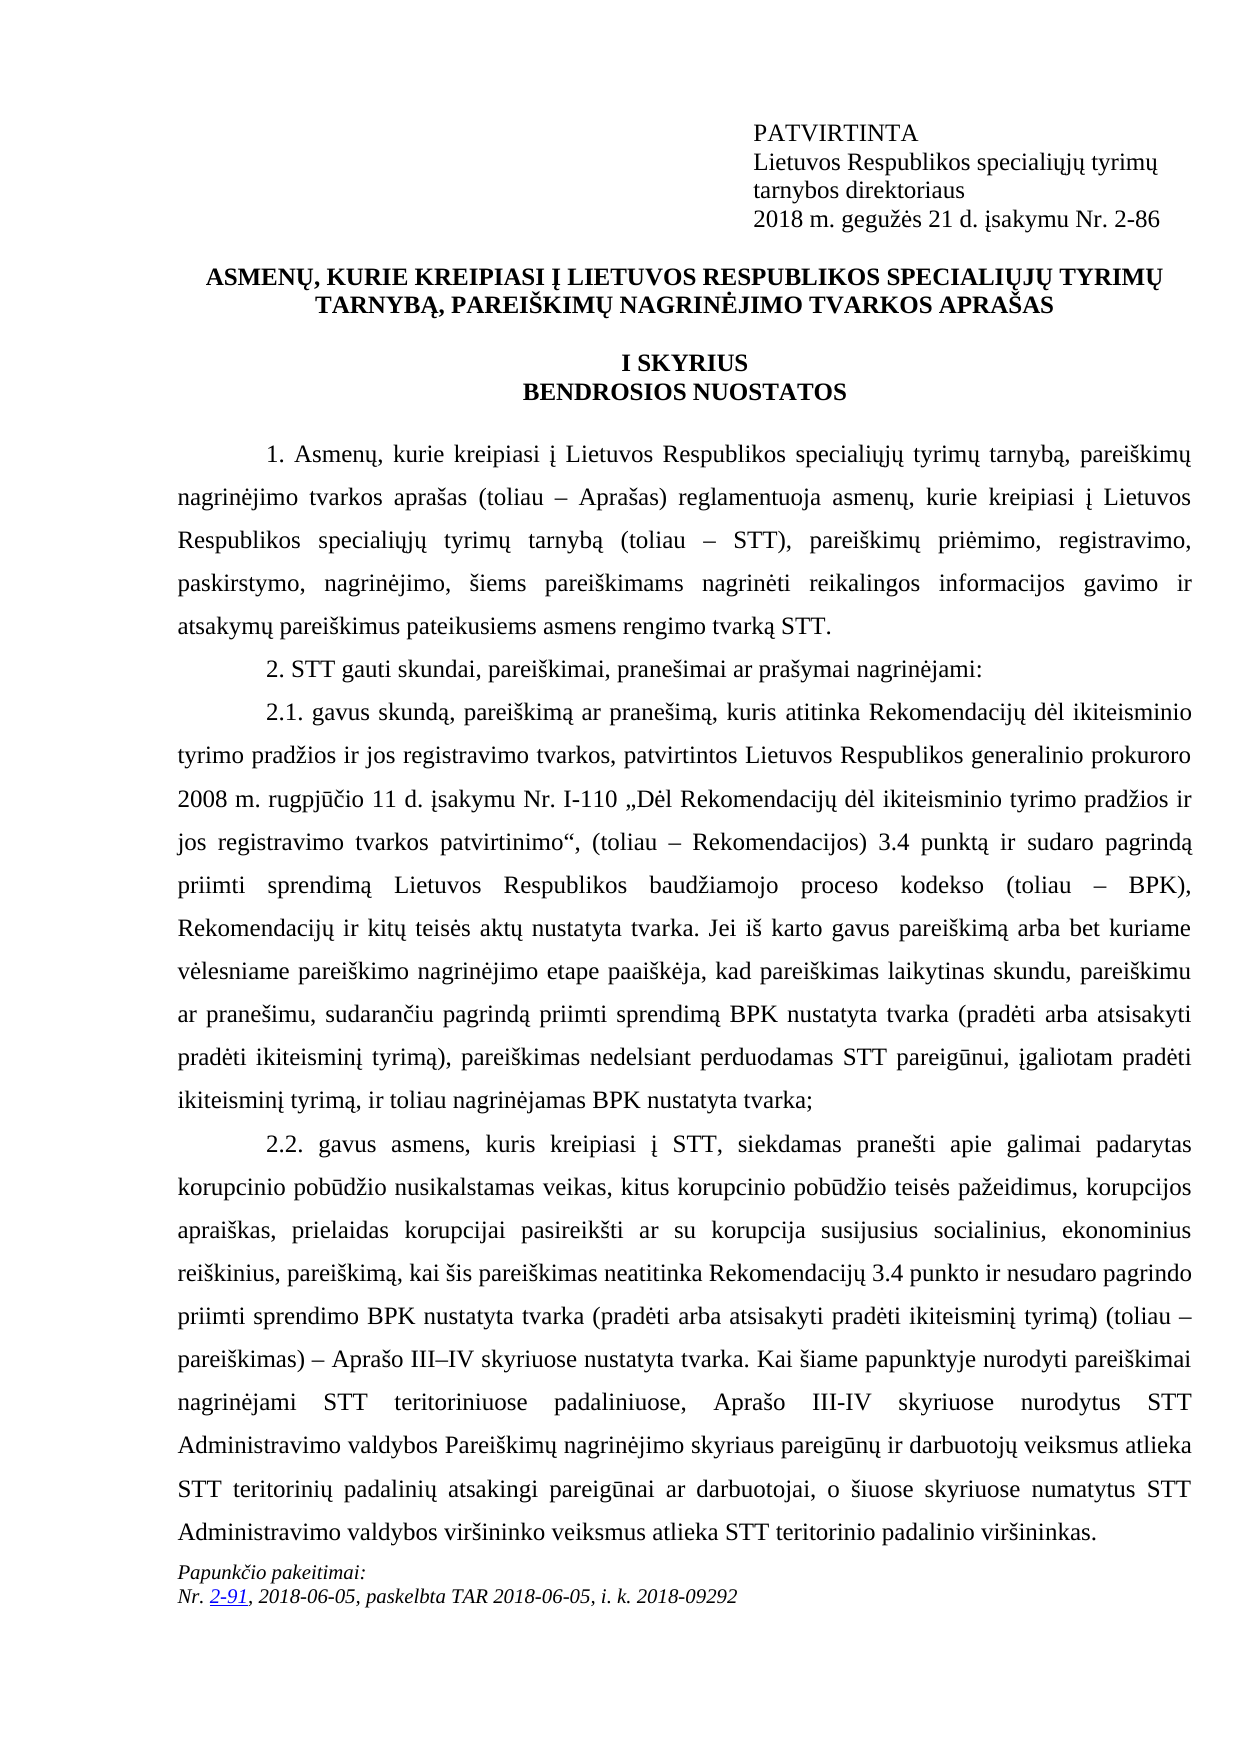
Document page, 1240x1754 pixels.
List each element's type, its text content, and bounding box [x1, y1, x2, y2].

text 2. STT gauti skundai, pareiškimai, pranešimai ar prašymai nagrinėjami: [177, 654, 1192, 683]
text Nr. 2-91, 2018-06-05, paskelbta TAR 2018-06-05, i. k. 2018-09292 [177, 1584, 1192, 1608]
text 2018 m. gegužės 21 d. įsakymu Nr. 2-86 [177, 204, 1192, 233]
text BENDROSIOS NUOSTATOS [177, 377, 1192, 406]
text 2.1. gavus skundą, pareiškimą ar pranešimą, kuris atitinka Rekomendacijų dėl ikiteisminio tyrimo pradžios ir jos registravimo tvarkos, patvirtintos Lietuvos Respublikos generalinio prokuroro 2008 m. rugpjūčio 11 d. įsakymu Nr. I-110 „Dėl Rekomendacijų dėl ikiteisminio tyrimo pradžios ir jos registravimo tvarkos patvirtinimo“, (toliau – Rekomendacijos) 3.4 punktą ir sudaro pagrindą priimti sprendimą Lietuvos Respublikos baudžiamojo proceso kodekso (toliau – BPK), Rekomendacijų ir kitų teisės aktų nustatyta tvarka. Jei iš karto gavus pareiškimą arba bet kuriame vėlesniame pareiškimo nagrinėjimo etape paaiškėja, kad pareiškimas laikytinas skundu, pareiškimu ar pranešimu, sudarančiu pagrindą priimti sprendimą BPK nustatyta tvarka (pradėti arba atsisakyti pradėti ikiteisminį tyrimą), pareiškimas nedelsiant perduodamas STT pareigūnui, įgaliotam pradėti ikiteisminį tyrimą, ir toliau nagrinėjamas BPK nustatyta tvarka; [177, 697, 1192, 1114]
text I SKYRIUS [177, 348, 1192, 377]
text 2.2. gavus asmens, kuris kreipiasi į STT, siekdamas pranešti apie galimai padarytas korupcinio pobūdžio nusikalstamas veikas, kitus korupcinio pobūdžio teisės pažeidimus, korupcijos apraiškas, prielaidas korupcijai pasireikšti ar su korupcija susijusius socialinius, ekonominius reiškinius, pareiškimą, kai šis pareiškimas neatitinka Rekomendacijų 3.4 punkto ir nesudaro pagrindo priimti sprendimo BPK nustatyta tvarka (pradėti arba atsisakyti pradėti ikiteisminį tyrimą) (toliau – pareiškimas) – Aprašo III–IV skyriuose nustatyta tvarka. Kai šiame papunktyje nurodyti pareiškimai nagrinėjami STT teritoriniuose padaliniuose, Aprašo III-IV skyriuose nurodytus STT Administravimo valdybos Pareiškimų nagrinėjimo skyriaus pareigūnų ir darbuotojų veiksmus atlieka STT teritorinių padalinių atsakingi pareigūnai ar darbuotojai, o šiuose skyriuose numatytus STT Administravimo valdybos viršininko veiksmus atlieka STT teritorinio padalinio viršininkas. [177, 1129, 1192, 1546]
text Lietuvos Respublikos specialiųjų tyrimų [177, 147, 1192, 176]
text tarnybos direktoriaus [177, 176, 1192, 204]
text Papunkčio pakeitimai: [177, 1560, 1192, 1584]
text 1. Asmenų, kurie kreipiasi į Lietuvos Respublikos specialiųjų tyrimų tarnybą, pareiškimų nagrinėjimo tvarkos aprašas (toliau – Aprašas) reglamentuoja asmenų, kurie kreipiasi į Lietuvos Respublikos specialiųjų tyrimų tarnybą (toliau – STT), pareiškimų priėmimo, registravimo, paskirstymo, nagrinėjimo, šiems pareiškimams nagrinėti reikalingos informacijos gavimo ir atsakymų pareiškimus pateikusiems asmens rengimo tvarką STT. [177, 439, 1192, 640]
text ASMENŲ, KURIE KREIPIASI Į LIETUVOS RESPUBLIKOS SPECIALIŲJŲ TYRIMŲ TARNYBĄ, PAREIŠKIMŲ NAGRINĖJIMO TVARKOS APRAŠAS [177, 262, 1192, 319]
text PATVIRTINTA [177, 118, 1192, 147]
